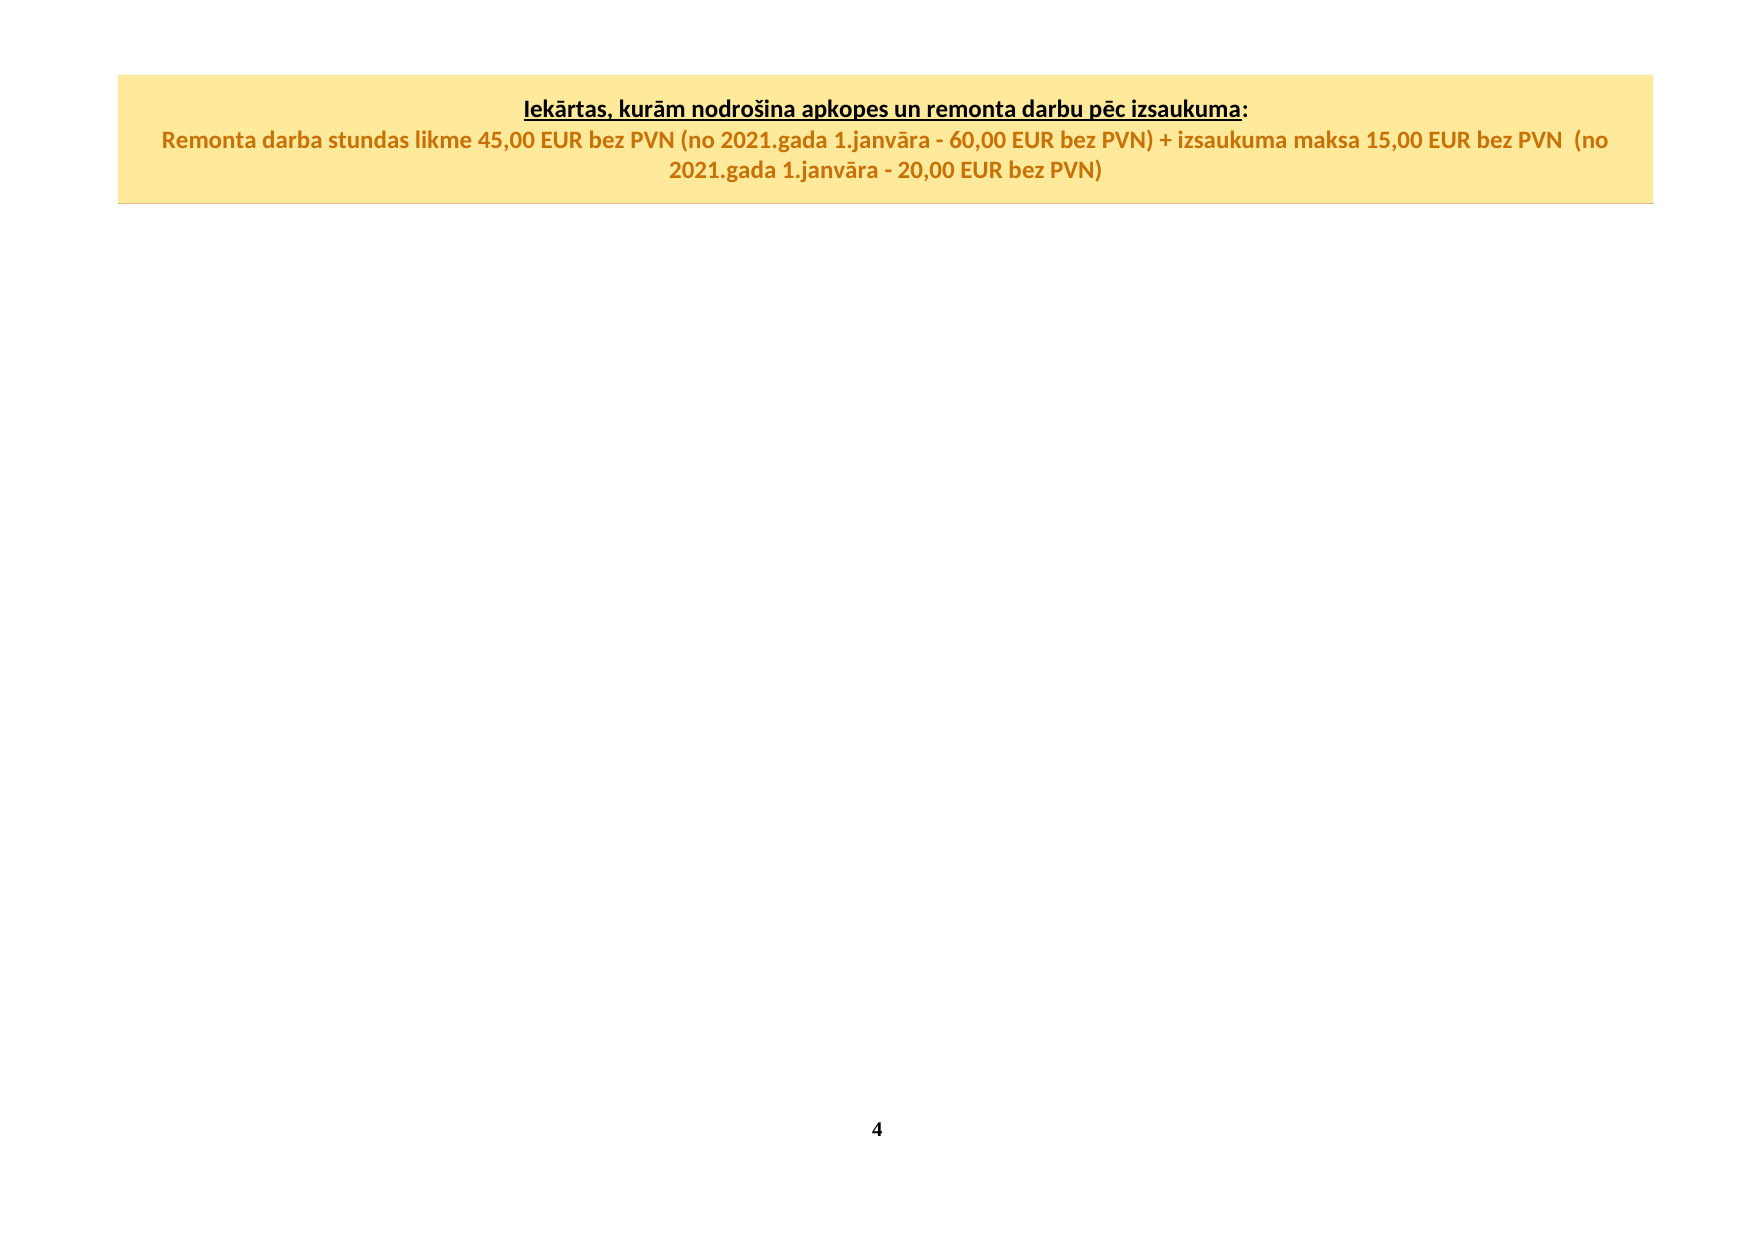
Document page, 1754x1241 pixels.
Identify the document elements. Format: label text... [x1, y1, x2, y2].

table_header Iekārtas, kurām nodrošina apkopes un remonta darbu pēc izsaukuma: Remonta darba stundas likme 45,00 EUR bez PVN (no 2021.gada 1.janvāra - 60,00 EUR bez PVN) + izsaukuma maksa 15,00 EUR bez PVN (no 2021.gada 1.janvāra - 20,00 EUR bez PVN) [118, 75, 1653, 203]
